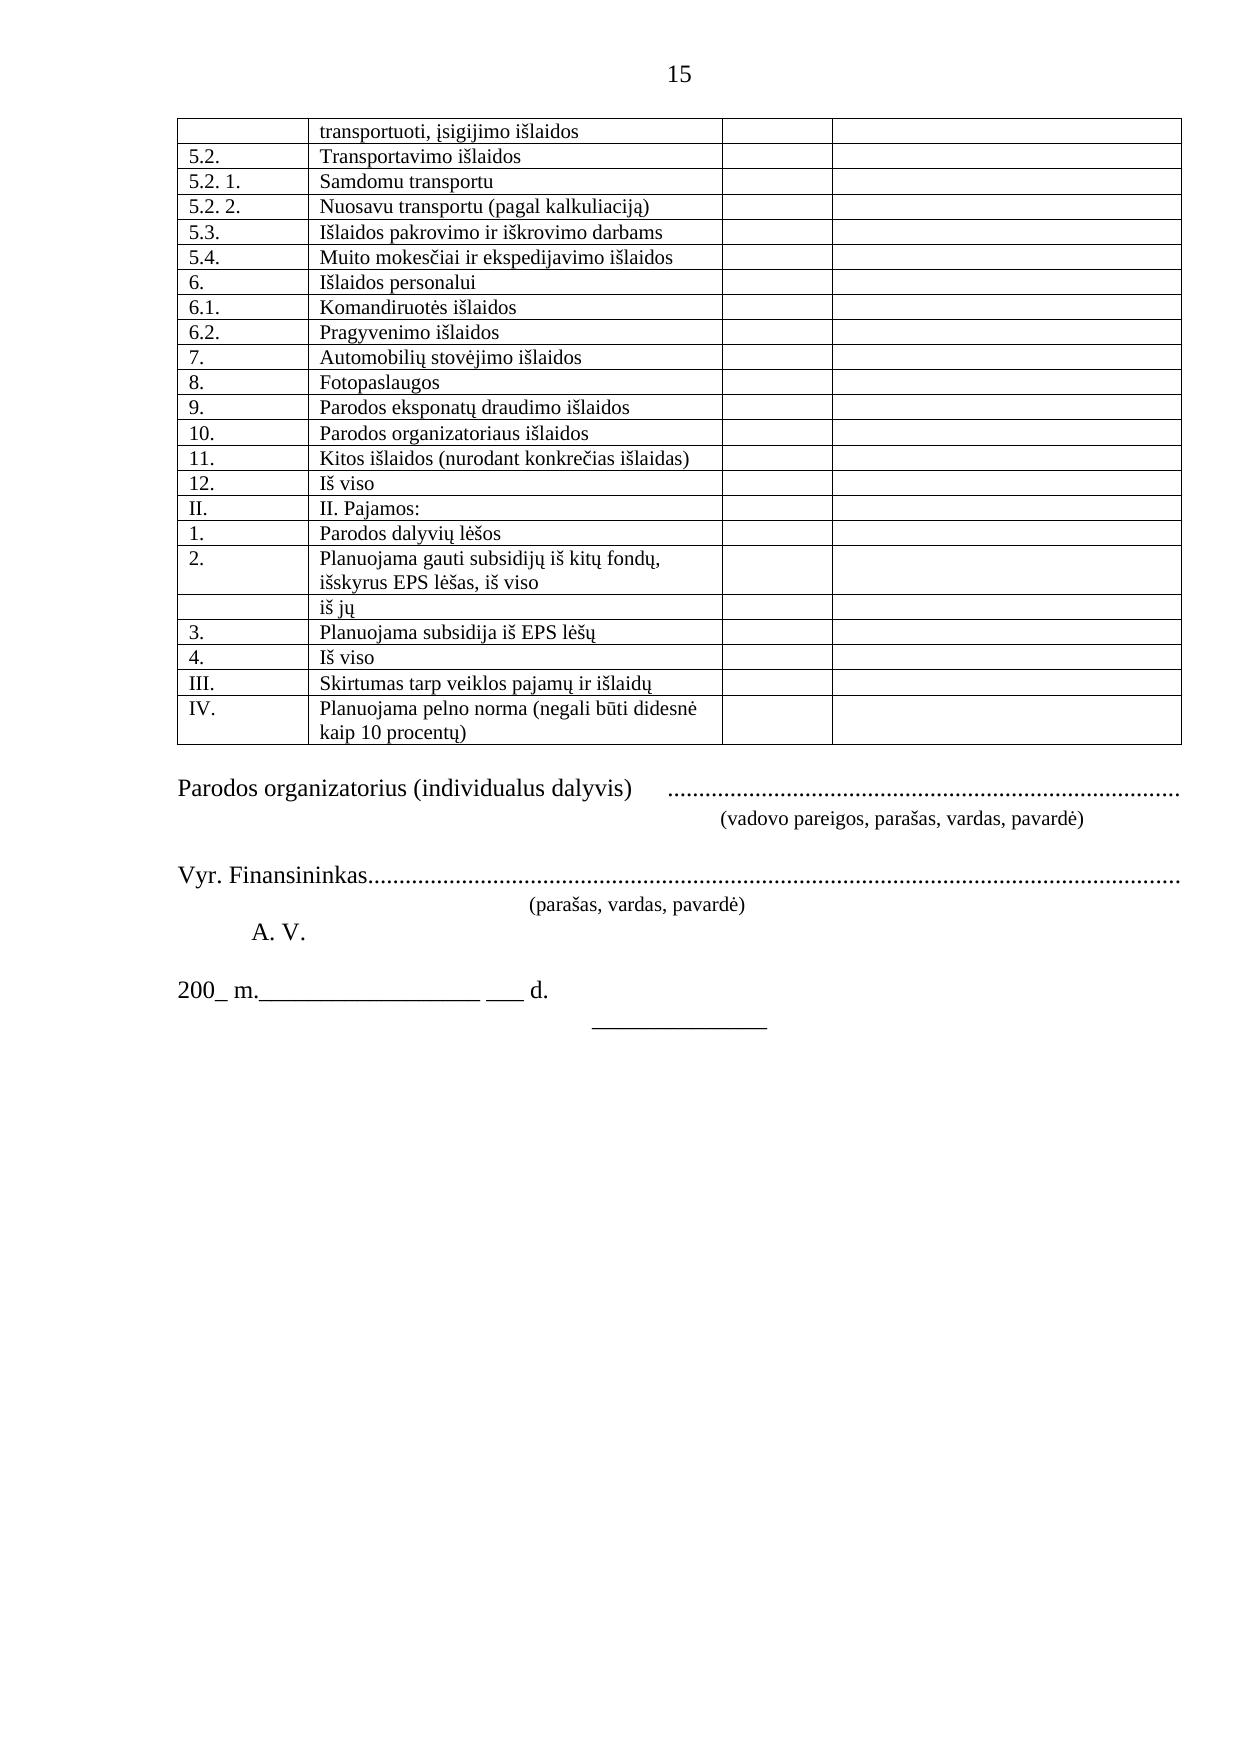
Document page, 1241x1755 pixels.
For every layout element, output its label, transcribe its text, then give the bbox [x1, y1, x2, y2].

table_cell [178, 119, 308, 143]
table_cell [833, 245, 1181, 269]
table_cell Išlaidos pakrovimo ir iškrovimo darbams [309, 220, 722, 244]
table_cell [723, 696, 832, 744]
table_cell Samdomu transportu [309, 169, 722, 193]
table_cell 5.2. 2. [178, 195, 308, 218]
table_cell [833, 645, 1181, 669]
table_cell 7. [178, 345, 308, 369]
table_cell [833, 144, 1181, 168]
table_cell Komandiruotės išlaidos [309, 295, 722, 319]
table_cell [723, 620, 832, 644]
table_cell 1. [178, 521, 308, 545]
table_cell 9. [178, 395, 308, 419]
table_cell 6. [178, 270, 308, 294]
table_cell 5.2. [178, 144, 308, 168]
text (vadovo pareigos, parašas, vardas, pavardė) [177, 802, 1181, 831]
table_cell [833, 620, 1181, 644]
table_cell [723, 320, 832, 344]
table_cell [723, 546, 832, 594]
table_cell II. [178, 496, 308, 520]
text Vyr. Finansininkas [177, 860, 1181, 888]
table_cell [833, 395, 1181, 419]
table_cell [833, 195, 1181, 218]
table_cell Muito mokesčiai ir ekspedijavimo išlaidos [309, 245, 722, 269]
table_cell iš jų [309, 595, 722, 619]
table_cell [833, 220, 1181, 244]
table_cell [723, 395, 832, 419]
table_cell Kitos išlaidos (nurodant konkrečias išlaidas) [309, 446, 722, 469]
table_cell [723, 195, 832, 218]
table_cell [723, 220, 832, 244]
table_cell [833, 119, 1181, 143]
table_cell [833, 670, 1181, 694]
table_cell 8. [178, 370, 308, 394]
table_cell Iš viso [309, 471, 722, 495]
table_cell [723, 345, 832, 369]
table_cell Nuosavu transportu (pagal kalkuliaciją) [309, 195, 722, 218]
table_cell [723, 370, 832, 394]
table_cell Parodos organizatoriaus išlaidos [309, 420, 722, 444]
text (parašas, vardas, pavardė) [177, 888, 1181, 917]
table_cell [723, 670, 832, 694]
table_cell 6.2. [178, 320, 308, 344]
table_cell 5.4. [178, 245, 308, 269]
table_cell [723, 245, 832, 269]
text A. V. [177, 917, 1181, 946]
table_cell [833, 446, 1181, 469]
table_cell [833, 345, 1181, 369]
table_cell Automobilių stovėjimo išlaidos [309, 345, 722, 369]
table_cell Fotopaslaugos [309, 370, 722, 394]
text Parodos organizatorius (individualus dalyvis) [177, 773, 1181, 802]
table_cell [723, 471, 832, 495]
table_cell [833, 420, 1181, 444]
table_cell [833, 595, 1181, 619]
table_cell [723, 595, 832, 619]
text 200_ m. ___ d. [177, 975, 1181, 1003]
table_cell [833, 169, 1181, 193]
table_cell [723, 295, 832, 319]
table_cell 3. [178, 620, 308, 644]
table_cell Pragyvenimo išlaidos [309, 320, 722, 344]
table_cell [833, 320, 1181, 344]
table_cell Parodos dalyvių lėšos [309, 521, 722, 545]
table_cell 11. [178, 446, 308, 469]
table_cell [833, 270, 1181, 294]
table_cell 5.2. 1. [178, 169, 308, 193]
table_cell [723, 496, 832, 520]
table_cell [833, 471, 1181, 495]
table_cell [178, 595, 308, 619]
table_cell [833, 295, 1181, 319]
table_cell Planuojama gauti subsidijų iš kitų fondų, išskyrus EPS lėšas, iš viso [309, 546, 722, 594]
table_cell [723, 144, 832, 168]
table_cell II. Pajamos: [309, 496, 722, 520]
table_cell Skirtumas tarp veiklos pajamų ir išlaidų [309, 670, 722, 694]
table_cell [723, 119, 832, 143]
text ______________ [177, 1003, 1181, 1032]
table_cell [833, 496, 1181, 520]
table_cell Transportavimo išlaidos [309, 144, 722, 168]
table_cell [833, 521, 1181, 545]
table_cell IV. [178, 696, 308, 744]
table_cell Iš viso [309, 645, 722, 669]
table_cell Parodos eksponatų draudimo išlaidos [309, 395, 722, 419]
table_cell 6.1. [178, 295, 308, 319]
table_cell 5.3. [178, 220, 308, 244]
table_cell 4. [178, 645, 308, 669]
table_cell Planuojama pelno norma (negali būti didesnė kaip 10 procentų) [309, 696, 722, 744]
table_cell 10. [178, 420, 308, 444]
table_cell Išlaidos personalui [309, 270, 722, 294]
table_cell transportuoti, įsigijimo išlaidos [309, 119, 722, 143]
table_cell [833, 696, 1181, 744]
table_cell [723, 446, 832, 469]
table_cell 2. [178, 546, 308, 594]
table_cell [723, 169, 832, 193]
table_cell [723, 420, 832, 444]
table_cell [723, 270, 832, 294]
table_cell III. [178, 670, 308, 694]
table_cell [723, 521, 832, 545]
table_cell [833, 370, 1181, 394]
table_cell [723, 645, 832, 669]
table_cell [833, 546, 1181, 594]
table_cell Planuojama subsidija iš EPS lėšų [309, 620, 722, 644]
table_cell 12. [178, 471, 308, 495]
